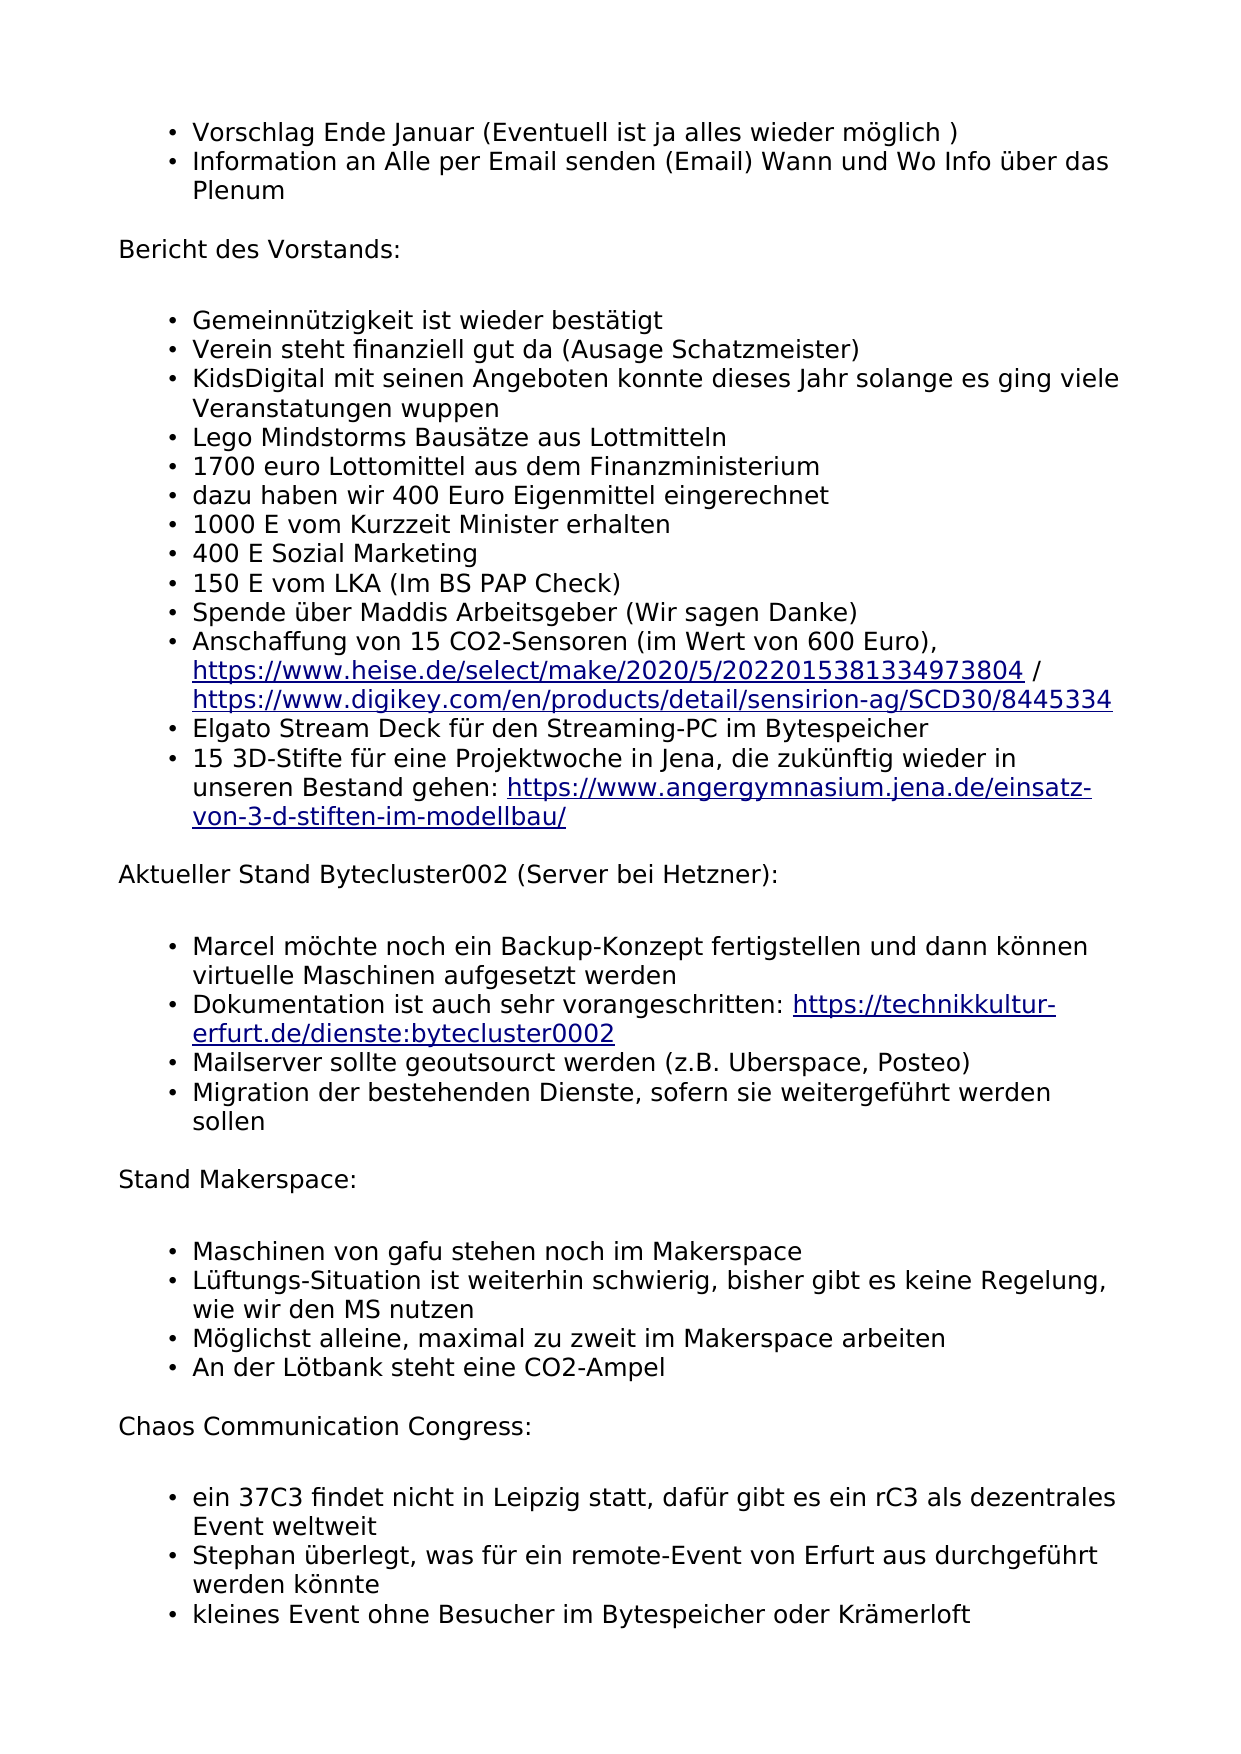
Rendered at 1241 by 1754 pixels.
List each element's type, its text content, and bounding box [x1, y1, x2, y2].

list ein 37C3 findet nicht in Leipzig statt, dafür gibt es ein rC3 als dezentrales Event weltweit [177, 1483, 1122, 1541]
list Mailserver sollte geoutsourct werden (z.B. Uberspace, Posteo) [177, 1048, 1122, 1078]
list Migration der bestehenden Dienste, sofern sie weitergeführt werden sollen [177, 1078, 1122, 1136]
list Anschaffung von 15 CO2-Sensoren (im Wert von 600 Euro), https://www.heise.de/select/make/2020/5/2022015381334973804 / https://www.digikey.com/en/products/detail/sensirion-ag/SCD30/8445334 [177, 627, 1122, 714]
list Maschinen von gafu stehen noch im Makerspace [177, 1237, 1122, 1266]
list kleines Event ohne Besucher im Bytespeicher oder Krämerloft [177, 1600, 1122, 1629]
list 15 3D-Stifte für eine Projektwoche in Jena, die zukünftig wieder in unseren Bestand gehen: https://www.angergymnasium.jena.de/einsatz-von-3-d-stiften-im-modellbau/ [177, 744, 1122, 831]
list Stephan überlegt, was für ein remote-Event von Erfurt aus durchgeführt werden könnte [177, 1541, 1122, 1600]
list KidsDigital mit seinen Angeboten konnte dieses Jahr solange es ging viele Veranstatungen wuppen [177, 364, 1122, 423]
list Information an Alle per Email senden (Email) Wann und Wo Info über das Plenum [177, 147, 1122, 206]
list An der Lötbank steht eine CO2-Ampel [177, 1353, 1122, 1382]
list Verein steht finanziell gut da (Ausage Schatzmeister) [177, 335, 1122, 364]
list Lego Mindstorms Bausätze aus Lottmitteln [177, 423, 1122, 452]
list Möglichst alleine, maximal zu zweit im Makerspace arbeiten [177, 1324, 1122, 1353]
list Marcel möchte noch ein Backup-Konzept fertigstellen und dann können virtuelle Maschinen aufgesetzt werden [177, 932, 1122, 990]
text Chaos Communication Congress: [118, 1412, 1122, 1441]
text Stand Makerspace: [118, 1166, 1122, 1195]
list 400 E Sozial Marketing [177, 539, 1122, 569]
list 1700 euro Lottomittel aus dem Finanzministerium [177, 452, 1122, 481]
list Lüftungs-Situation ist weiterhin schwierig, bisher gibt es keine Regelung, wie wir den MS nutzen [177, 1266, 1122, 1324]
list 150 E vom LKA (Im BS PAP Check) [177, 569, 1122, 598]
list Gemeinnützigkeit ist wieder bestätigt [177, 306, 1122, 335]
list Elgato Stream Deck für den Streaming-PC im Bytespeicher [177, 714, 1122, 744]
text Aktueller Stand Bytecluster002 (Server bei Hetzner): [118, 861, 1122, 890]
list Dokumentation ist auch sehr vorangeschritten: https://technikkultur-erfurt.de/dienste:bytecluster0002 [177, 990, 1122, 1048]
list dazu haben wir 400 Euro Eigenmittel eingerechnet [177, 481, 1122, 510]
list Vorschlag Ende Januar (Eventuell ist ja alles wieder möglich ) [177, 118, 1122, 147]
text Bericht des Vorstands: [118, 235, 1122, 264]
list Spende über Maddis Arbeitsgeber (Wir sagen Danke) [177, 598, 1122, 627]
list 1000 E vom Kurzzeit Minister erhalten [177, 510, 1122, 539]
